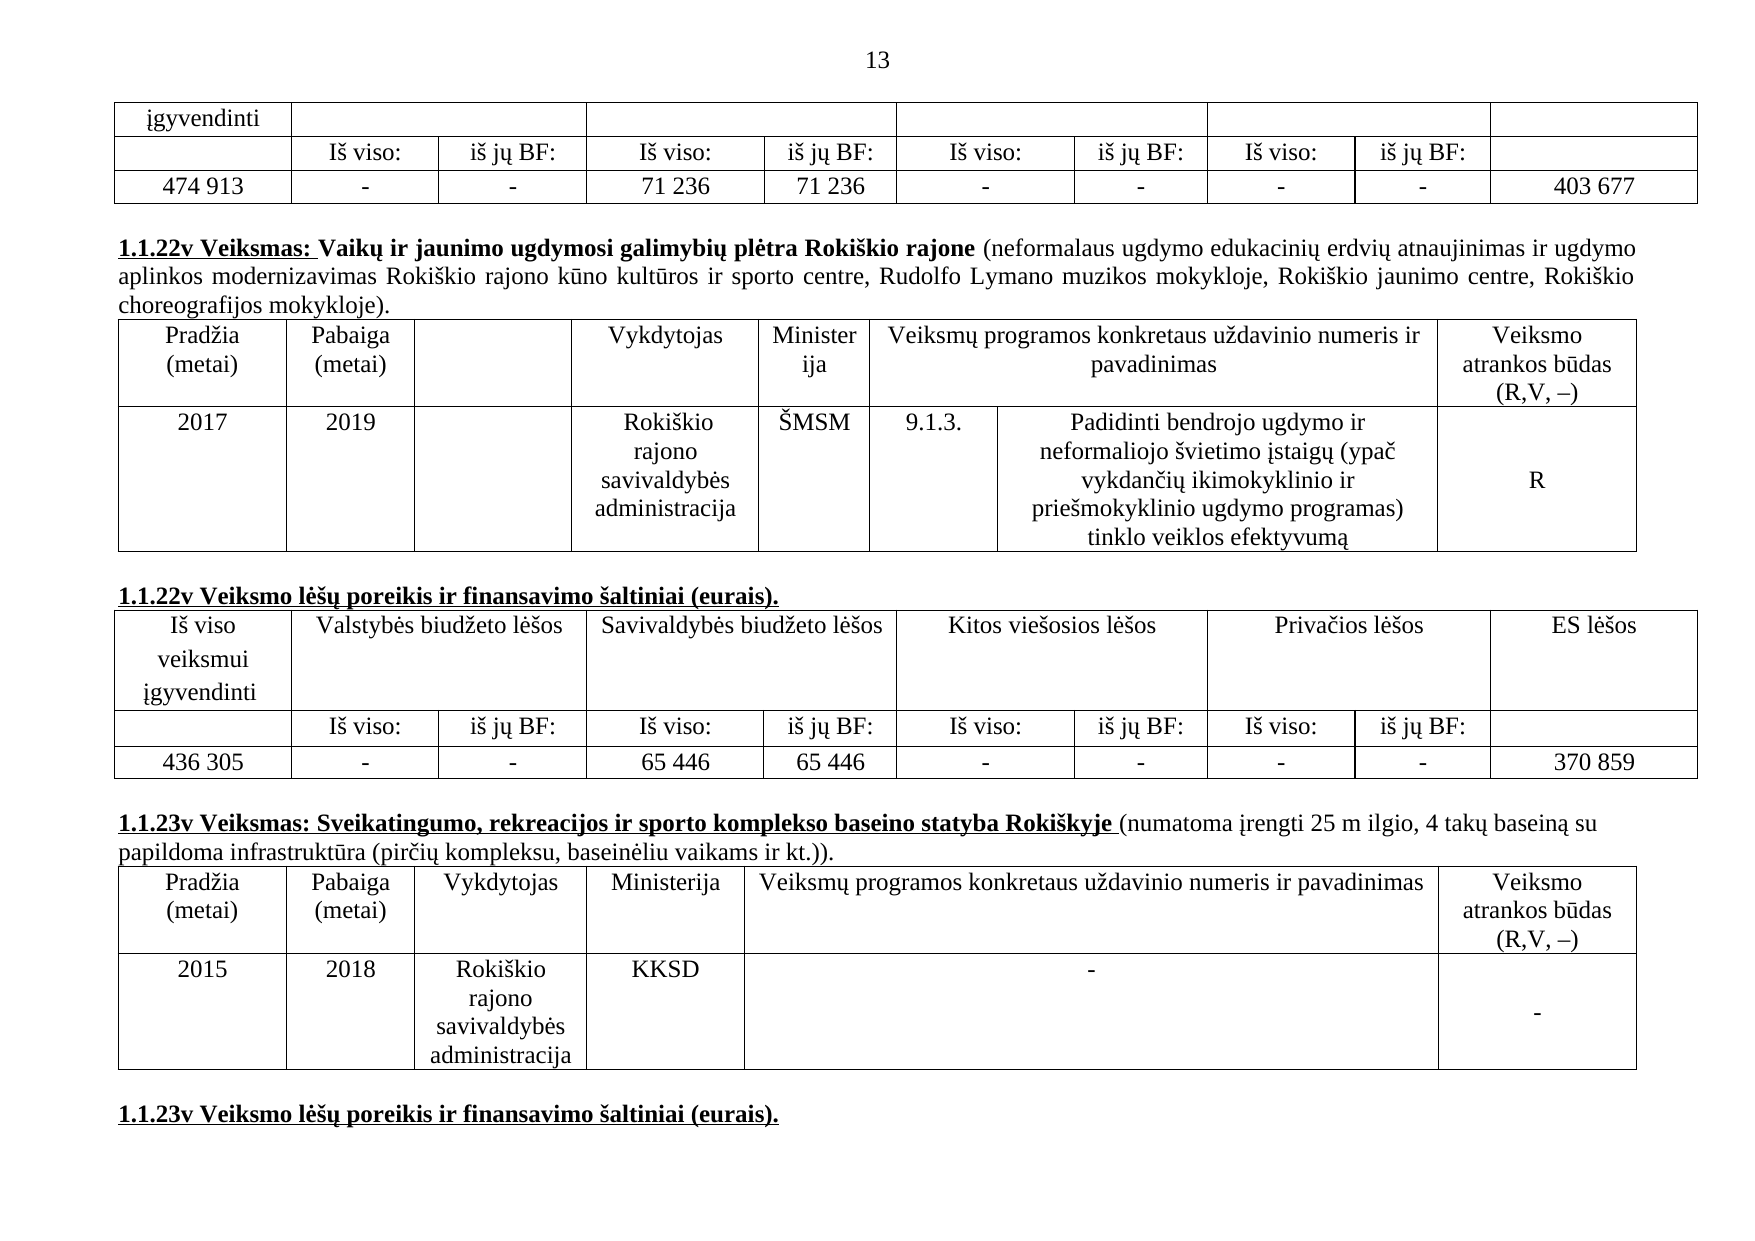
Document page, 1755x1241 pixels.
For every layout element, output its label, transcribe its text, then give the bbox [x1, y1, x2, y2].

table_header Savivaldybės biudžeto lėšos [587, 611, 896, 710]
table_cell Iš viso: [587, 711, 763, 746]
text 1.1.23v Veiksmo lėšų poreikis ir finansavimo šaltiniai (eurais). [118, 1099, 1636, 1127]
table_header Pabaiga (metai) [287, 867, 414, 953]
table_cell iš jų BF: [439, 711, 586, 746]
table_cell - [1208, 747, 1354, 778]
table_cell R [1438, 407, 1636, 551]
table_cell 65 446 [764, 747, 896, 778]
table_header [897, 103, 1207, 136]
table_cell [1491, 711, 1697, 746]
table_cell [1491, 137, 1697, 170]
table_cell [115, 137, 291, 170]
table_cell 403 677 [1491, 171, 1697, 203]
table_cell 474 913 [115, 171, 291, 203]
text 1.1.23v Veiksmas: Sveikatingumo, rekreacijos ir sporto komplekso baseino statyba Rokiškyje (numatoma įrengti 25 m ilgio, 4 takų baseiną su papildoma infrastruktūra (pirčių kompleksu, baseinėliu vaikams ir kt.)). [118, 808, 1636, 866]
table_cell 2019 [287, 407, 414, 551]
table_cell Rokiškio rajono savivaldybės administracija [572, 407, 758, 551]
table_header ES lėšos [1491, 611, 1697, 710]
table_cell 436 305 [115, 747, 291, 778]
table_header [415, 320, 571, 406]
table_cell 370 859 [1491, 747, 1697, 778]
table_header Vykdytojas [572, 320, 758, 406]
table_cell Iš viso: [897, 711, 1074, 746]
table_header Kitos viešosios lėšos [897, 611, 1207, 710]
table_cell 2015 [119, 954, 286, 1069]
table_cell Iš viso: [1208, 137, 1354, 170]
table_header [1208, 103, 1490, 136]
table_header [1491, 103, 1697, 136]
table_header Valstybės biudžeto lėšos [292, 611, 586, 710]
table_cell iš jų BF: [765, 137, 896, 170]
table_cell [115, 711, 291, 746]
table_header įgyvendinti [115, 103, 291, 136]
table_cell 71 236 [765, 171, 896, 203]
table_header Veiksmų programos konkretaus uždavinio numeris ir pavadinimas [870, 320, 1437, 406]
table_header Vykdytojas [415, 867, 586, 953]
table_header Pradžia (metai) [119, 320, 286, 406]
table_cell iš jų BF: [1075, 711, 1207, 746]
table_cell Padidinti bendrojo ugdymo ir neformaliojo švietimo įstaigų (ypač vykdančių ikimokyklinio ir priešmokyklinio ugdymo programas) tinklo veiklos efektyvumą [998, 407, 1437, 551]
table_cell iš jų BF: [1356, 137, 1490, 170]
table_cell KKSD [587, 954, 744, 1069]
table_cell Rokiškio rajono savivaldybės administracija [415, 954, 586, 1069]
table_header Veiksmų programos konkretaus uždavinio numeris ir pavadinimas [745, 867, 1438, 953]
table_cell Iš viso: [292, 711, 438, 746]
table_cell - [439, 171, 586, 203]
table_cell - [439, 747, 586, 778]
table_cell - [1208, 171, 1354, 203]
table_header Iš viso veiksmui įgyvendinti [115, 611, 291, 710]
table_header Privačios lėšos [1208, 611, 1490, 710]
table_cell Iš viso: [897, 137, 1074, 170]
table_cell - [1439, 954, 1636, 1069]
table_cell ŠMSM [759, 407, 869, 551]
table_cell - [897, 171, 1074, 203]
table_cell Iš viso: [1208, 711, 1354, 746]
table_cell iš jų BF: [764, 711, 896, 746]
table_cell - [745, 954, 1438, 1069]
text 1.1.22v Veiksmo lėšų poreikis ir finansavimo šaltiniai (eurais). [118, 581, 1636, 609]
table_header Ministerija [587, 867, 744, 953]
table_header Pradžia (metai) [119, 867, 286, 953]
table_cell - [1356, 747, 1490, 778]
table_cell Iš viso: [587, 137, 764, 170]
table_cell 2017 [119, 407, 286, 551]
table_cell - [292, 747, 438, 778]
table_cell iš jų BF: [439, 137, 586, 170]
table_cell [415, 407, 571, 551]
table_cell - [897, 747, 1074, 778]
table_header Pabaiga (metai) [287, 320, 414, 406]
table_cell 65 446 [587, 747, 763, 778]
table_header Veiksmo atrankos būdas (R,V, –) [1438, 320, 1636, 406]
table_cell iš jų BF: [1075, 137, 1207, 170]
text 1.1.22v Veiksmas: Vaikų ir jaunimo ugdymosi galimybių plėtra Rokiškio rajone (neformalaus ugdymo edukacinių erdvių atnaujinimas ir ugdymo aplinkos modernizavimas Rokiškio rajono kūno kultūros ir sporto centre, Rudolfo Lymano muzikos mokykloje, Rokiškio jaunimo centre, Rokiškio choreografijos mokykloje). [118, 233, 1636, 319]
table_cell - [1075, 747, 1207, 778]
table_cell - [292, 171, 438, 203]
table_cell iš jų BF: [1356, 711, 1490, 746]
table_cell 2018 [287, 954, 414, 1069]
table_header Ministerija [759, 320, 869, 406]
table_header Veiksmo atrankos būdas (R,V, –) [1439, 867, 1636, 953]
table_cell 9.1.3. [870, 407, 997, 551]
table_header [587, 103, 896, 136]
table_cell - [1075, 171, 1207, 203]
table_cell 71 236 [587, 171, 764, 203]
table_cell - [1356, 171, 1490, 203]
table_cell Iš viso: [292, 137, 438, 170]
table_header [292, 103, 586, 136]
